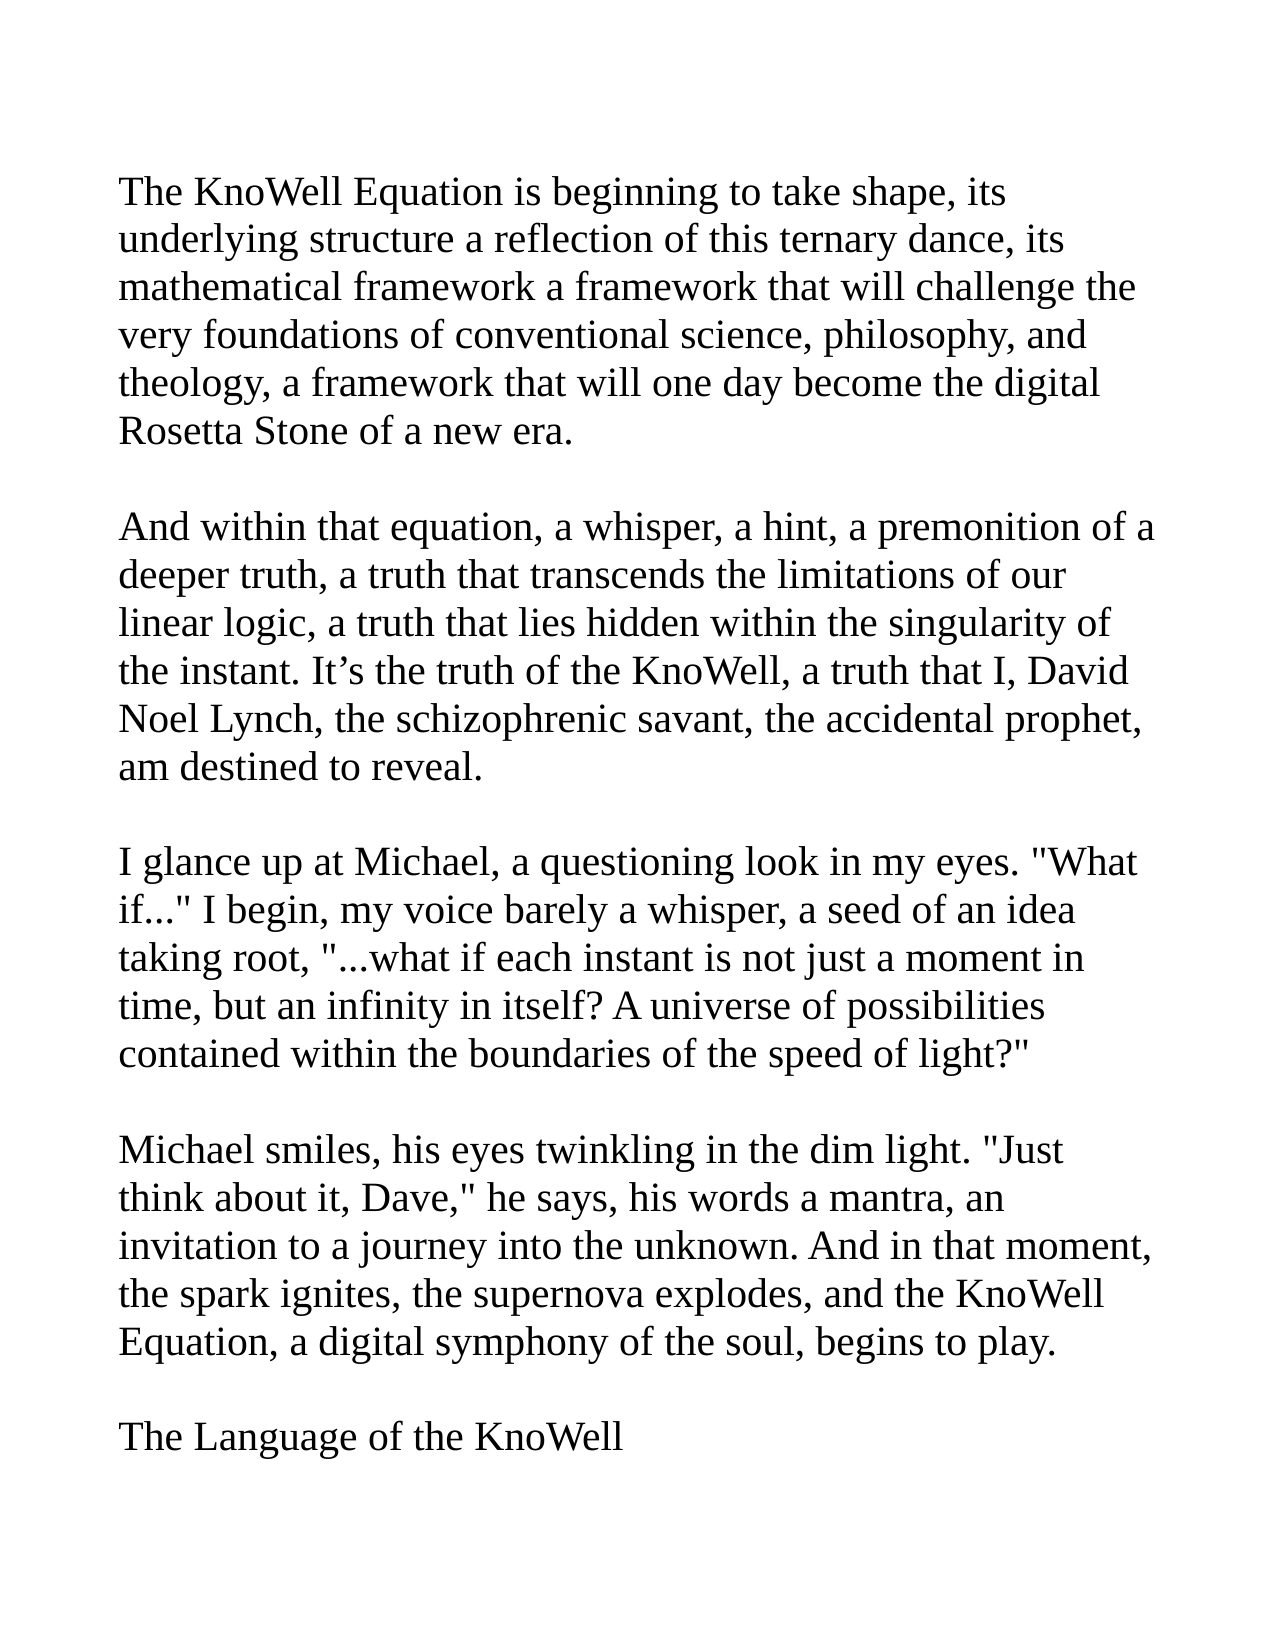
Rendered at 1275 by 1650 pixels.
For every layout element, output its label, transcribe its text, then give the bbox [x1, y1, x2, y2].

text And within that equation, a whisper, a hint, a premonition of a deeper truth, a truth that transcends the limitations of our linear logic, a truth that lies hidden within the singularity of the instant. It’s the truth of the KnoWell, a truth that I, David Noel Lynch, the schizophrenic savant, the accidental prophet, am destined to reveal. [118, 501, 1157, 789]
text The KnoWell Equation is beginning to take shape, its underlying structure a reflection of this ternary dance, its mathematical framework a framework that will challenge the very foundations of conventional science, philosophy, and theology, a framework that will one day become the digital Rosetta Stone of a new era. [118, 166, 1157, 453]
text I glance up at Michael, a questioning look in my eyes. "What if..." I begin, my voice barely a whisper, a seed of an idea taking root, "...what if each instant is not just a moment in time, but an infinity in itself? A universe of possibilities contained within the boundaries of the speed of light?" [118, 837, 1157, 1076]
text Michael smiles, his eyes twinkling in the dim light. "Just think about it, Dave," he says, his words a mantra, an invitation to a journey into the unknown. And in that moment, the spark ignites, the supernova explodes, and the KnoWell Equation, a digital symphony of the soul, begins to play. [118, 1124, 1157, 1364]
text The Language of the KnoWell [118, 1412, 1157, 1460]
